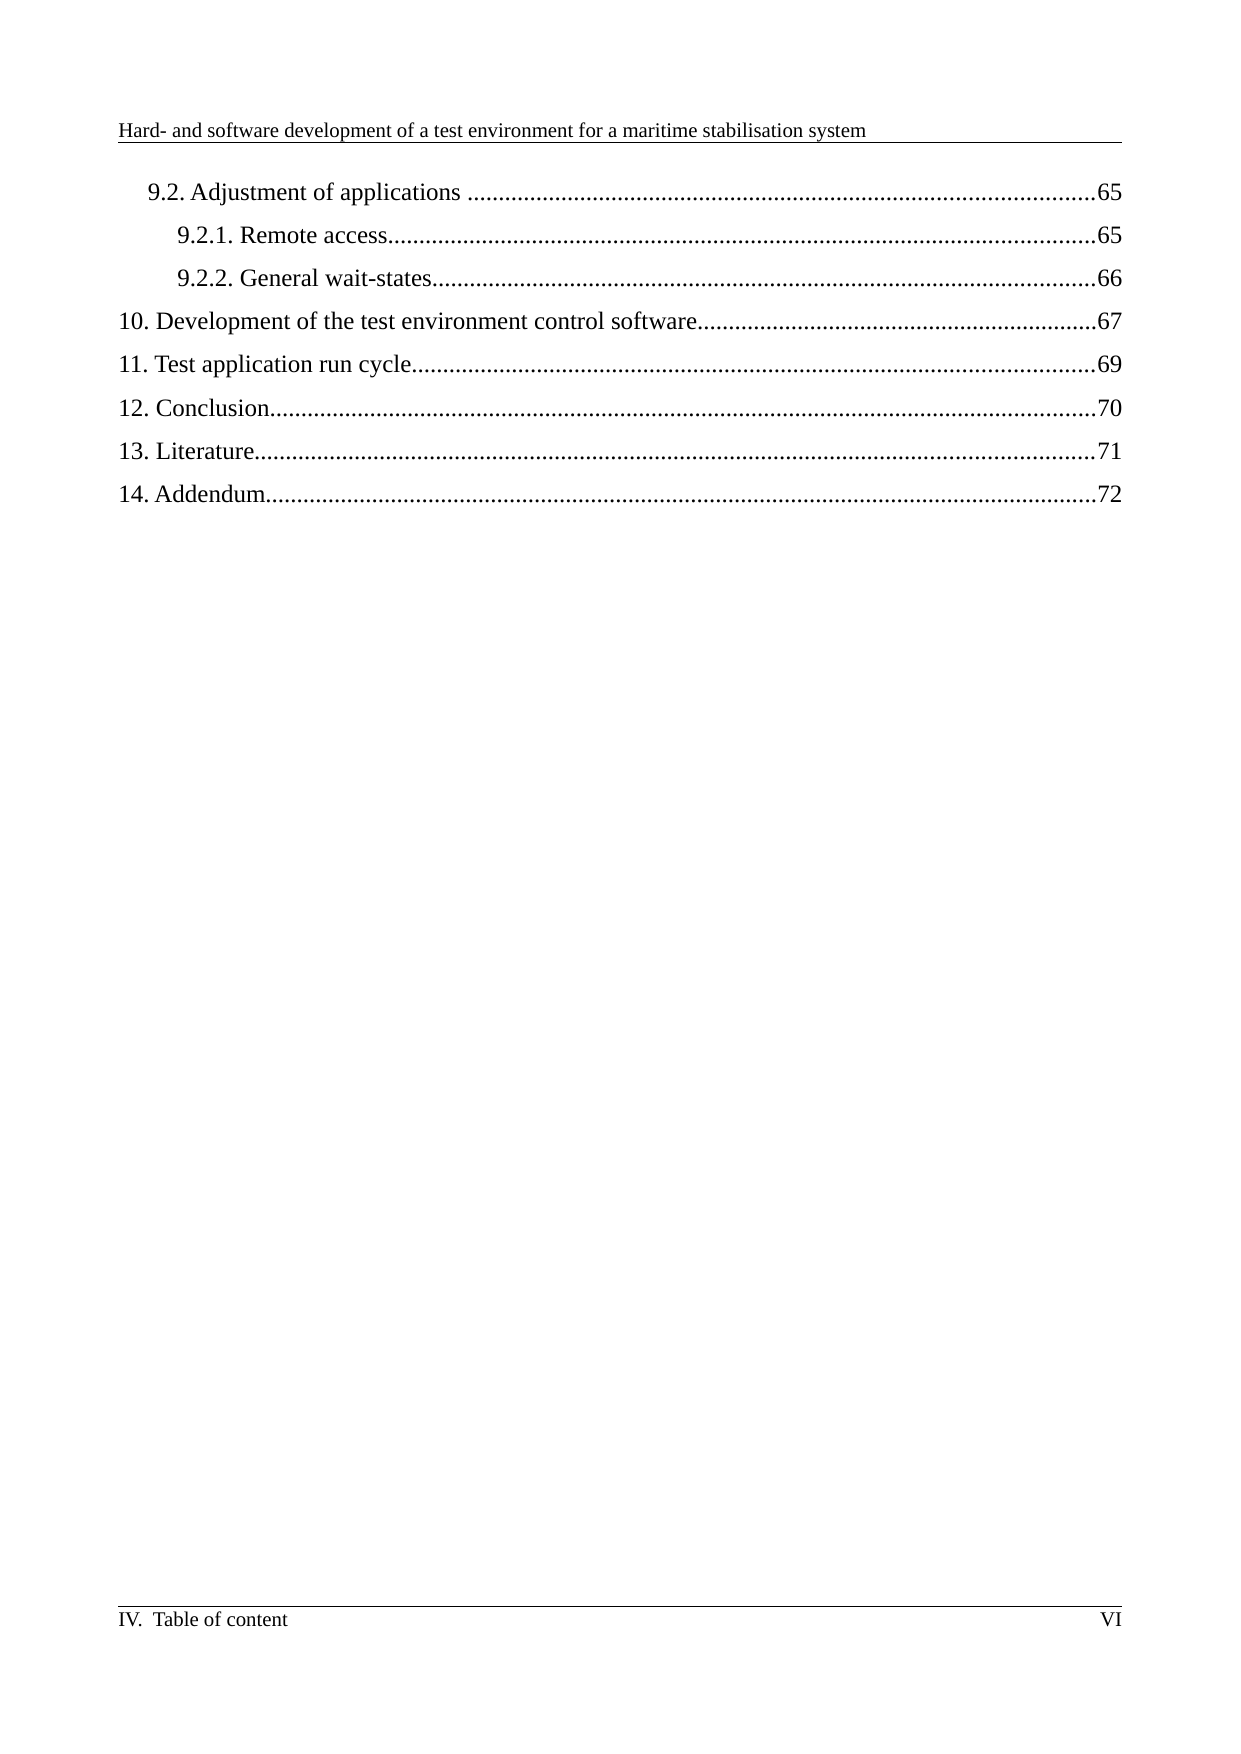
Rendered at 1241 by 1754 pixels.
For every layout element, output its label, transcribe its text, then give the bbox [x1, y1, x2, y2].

text 10. Development of the test environment control software 67 [118, 306, 1122, 335]
text 11. Test application run cycle 69 [118, 349, 1122, 378]
text 9.2. Adjustment of applications 65 [148, 177, 1122, 206]
text 9.2.2. General wait-states 66 [177, 263, 1122, 292]
text 12. Conclusion 70 [118, 393, 1122, 421]
text 14. Addendum 72 [118, 479, 1122, 508]
text 13. Literature 71 [118, 436, 1122, 464]
text 9.2.1. Remote access 65 [177, 220, 1122, 249]
